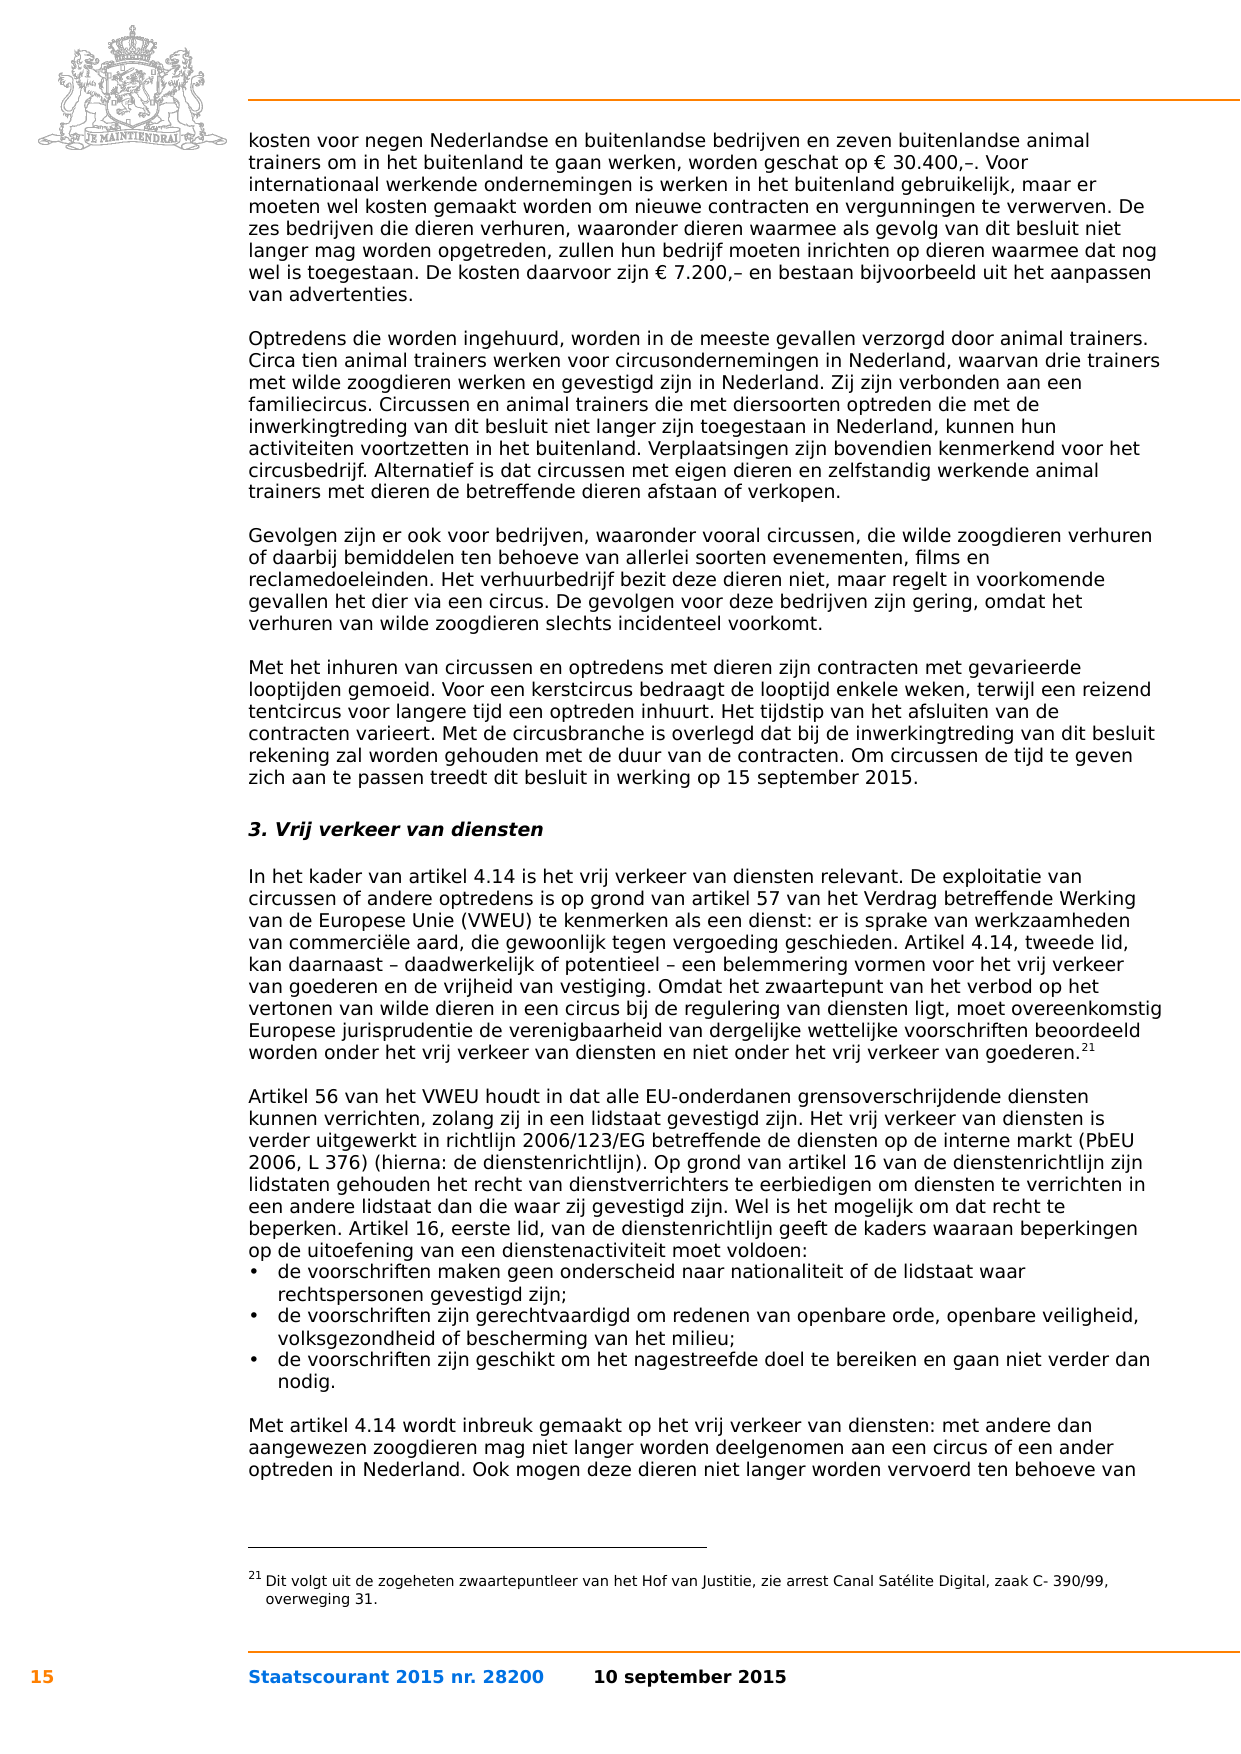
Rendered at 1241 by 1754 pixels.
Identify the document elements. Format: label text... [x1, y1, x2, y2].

subtitle 3. Vrij verkeer van diensten [248, 819, 1163, 841]
text • de voorschriften zijn geschikt om het nagestreefde doel te bereiken en gaan niet verder dan nodig. [248, 1349, 1163, 1393]
text Dit volgt uit de zogeheten zwaartepuntleer van het Hof van Justitie, zie arrest Canal Satélite Digital, zaak C- 390/99, overweging 31. [248, 1569, 1163, 1608]
text Met het inhuren van circussen en optredens met dieren zijn contracten met gevarieerde looptijden gemoeid. Voor een kerstcircus bedraagt de looptijd enkele weken, terwijl een reizend tentcircus voor langere tijd een optreden inhuurt. Het tijdstip van het afsluiten van de contracten varieert. Met de circusbranche is overlegd dat bij de inwerkingtreding van dit besluit rekening zal worden gehouden met de duur van de contracten. Om circussen de tijd te geven zich aan te passen treedt dit besluit in werking op 15 september 2015. [248, 657, 1163, 789]
text Met artikel 4.14 wordt inbreuk gemaakt op het vrij verkeer van diensten: met andere dan aangewezen zoogdieren mag niet langer worden deelgenomen aan een circus of een ander optreden in Nederland. Ook mogen deze dieren niet langer worden vervoerd ten behoeve van [248, 1415, 1163, 1481]
text kosten voor negen Nederlandse en buitenlandse bedrijven en zeven buitenlandse animal trainers om in het buitenland te gaan werken, worden geschat op € 30.400,–. Voor internationaal werkende ondernemingen is werken in het buitenland gebruikelijk, maar er moeten wel kosten gemaakt worden om nieuwe contracten en vergunningen te verwerven. De zes bedrijven die dieren verhuren, waaronder dieren waarmee als gevolg van dit besluit niet langer mag worden opgetreden, zullen hun bedrijf moeten inrichten op dieren waarmee dat nog wel is toegestaan. De kosten daarvoor zijn € 7.200,– en bestaan bijvoorbeeld uit het aanpassen van advertenties. [248, 130, 1163, 306]
text • de voorschriften zijn gerechtvaardigd om redenen van openbare orde, openbare veiligheid, volksgezondheid of bescherming van het milieu; [248, 1305, 1163, 1349]
picture [38, 25, 227, 150]
text In het kader van artikel 4.14 is het vrij verkeer van diensten relevant. De exploitatie van circussen of andere optredens is op grond van artikel 57 van het Verdrag betreffende Werking van de Europese Unie (VWEU) te kenmerken als een dienst: er is sprake van werkzaamheden van commerciële aard, die gewoonlijk tegen vergoeding geschieden. Artikel 4.14, tweede lid, kan daarnaast – daadwerkelijk of potentieel – een belemmering vormen voor het vrij verkeer van goederen en de vrijheid van vestiging. Omdat het zwaartepunt van het verbod op het vertonen van wilde dieren in een circus bij de regulering van diensten ligt, moet overeenkomstig Europese jurisprudentie de verenigbaarheid van dergelijke wettelijke voorschriften beoordeeld worden onder het vrij verkeer van diensten en niet onder het vrij verkeer van goederen. [248, 866, 1163, 1064]
text Gevolgen zijn er ook voor bedrijven, waaronder vooral circussen, die wilde zoogdieren verhuren of daarbij bemiddelen ten behoeve van allerlei soorten evenementen, films en reclamedoeleinden. Het verhuurbedrijf bezit deze dieren niet, maar regelt in voorkomende gevallen het dier via een circus. De gevolgen voor deze bedrijven zijn gering, omdat het verhuren van wilde zoogdieren slechts incidenteel voorkomt. [248, 525, 1163, 635]
text Artikel 56 van het VWEU houdt in dat alle EU-onderdanen grensoverschrijdende diensten kunnen verrichten, zolang zij in een lidstaat gevestigd zijn. Het vrij verkeer van diensten is verder uitgewerkt in richtlijn 2006/123/EG betreffende de diensten op de interne markt (PbEU 2006, L 376) (hierna: de dienstenrichtlijn). Op grond van artikel 16 van de dienstenrichtlijn zijn lidstaten gehouden het recht van dienstverrichters te eerbiedigen om diensten te verrichten in een andere lidstaat dan die waar zij gevestigd zijn. Wel is het mogelijk om dat recht te beperken. Artikel 16, eerste lid, van de dienstenrichtlijn geeft de kaders waaraan beperkingen op de uitoefening van een dienstenactiviteit moet voldoen: [248, 1086, 1163, 1261]
text • de voorschriften maken geen onderscheid naar nationaliteit of de lidstaat waar rechtspersonen gevestigd zijn; [248, 1261, 1163, 1305]
text Optredens die worden ingehuurd, worden in de meeste gevallen verzorgd door animal trainers. Circa tien animal trainers werken voor circusondernemingen in Nederland, waarvan drie trainers met wilde zoogdieren werken en gevestigd zijn in Nederland. Zij zijn verbonden aan een familiecircus. Circussen en animal trainers die met diersoorten optreden die met de inwerkingtreding van dit besluit niet langer zijn toegestaan in Nederland, kunnen hun activiteiten voortzetten in het buitenland. Verplaatsingen zijn bovendien kenmerkend voor het circusbedrijf. Alternatief is dat circussen met eigen dieren en zelfstandig werkende animal trainers met dieren de betreffende dieren afstaan of verkopen. [248, 328, 1163, 503]
